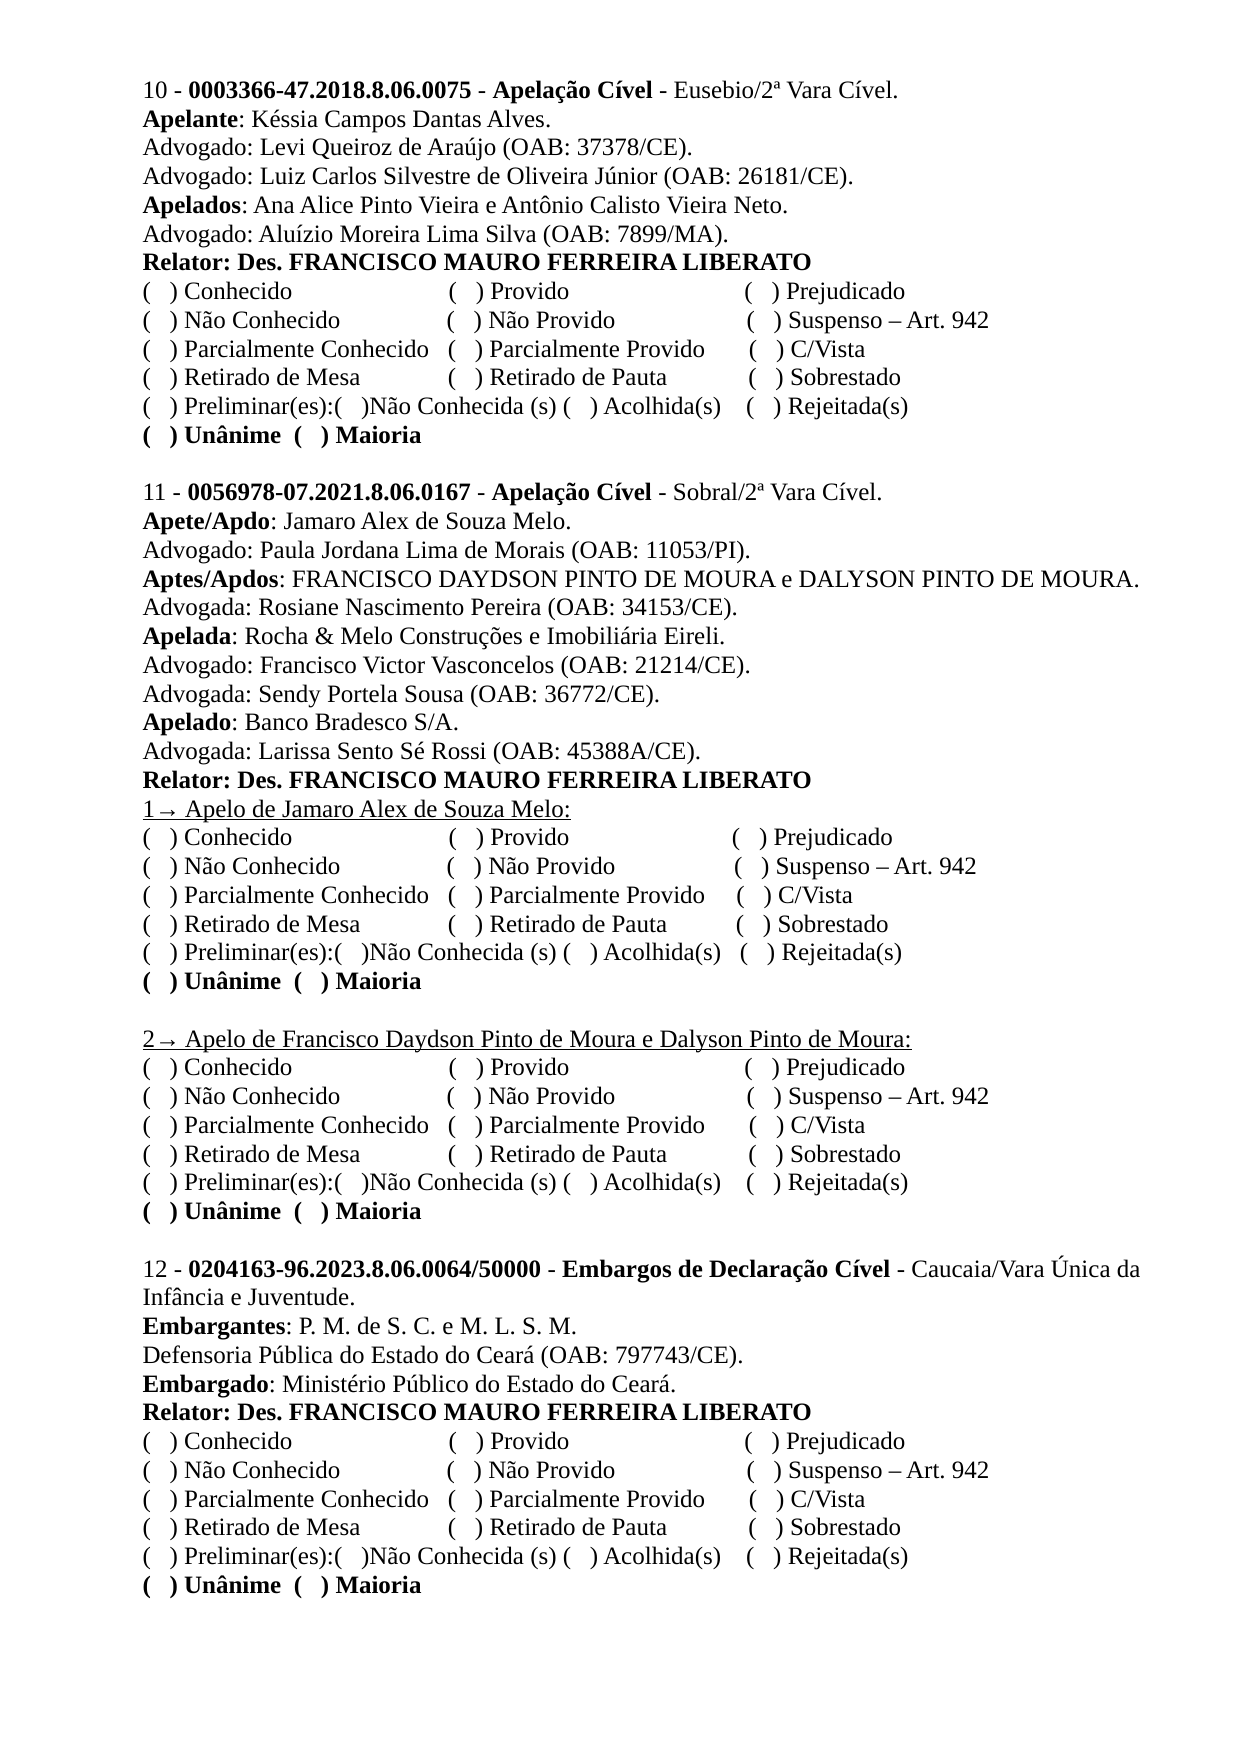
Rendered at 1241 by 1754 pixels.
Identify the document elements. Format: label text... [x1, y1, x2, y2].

text 10 - 0003366-47.2018.8.06.0075 - Apelação Cível - Eusebio/2ª Vara Cível. [142, 75, 1141, 104]
text Apelante: Késsia Campos Dantas Alves. [142, 104, 1141, 132]
text ( ) Parcialmente Conhecido ( ) Parcialmente Provido ( ) C/Vista [142, 880, 1158, 909]
text Relator: Des. FRANCISCO MAURO FERREIRA LIBERATO [142, 1397, 1141, 1426]
text Advogada: Rosiane Nascimento Pereira (OAB: 34153/CE). [142, 592, 1141, 621]
text 12 - 0204163-96.2023.8.06.0064/50000 - Embargos de Declaração Cível - Caucaia/Vara Única da Infância e Juventude. [142, 1254, 1141, 1311]
text ( ) Retirado de Mesa ( ) Retirado de Pauta ( ) Sobrestado [142, 1512, 1158, 1541]
text Advogado: Levi Queiroz de Araújo (OAB: 37378/CE). [142, 132, 1141, 161]
text ( ) Unânime ( ) Maioria [142, 966, 1158, 995]
text Embargantes: P. M. de S. C. e M. L. S. M. [142, 1311, 1141, 1340]
text ( ) Preliminar(es):( )Não Conhecida (s) ( ) Acolhida(s) ( ) Rejeitada(s) [142, 937, 1158, 966]
text ( ) Retirado de Mesa ( ) Retirado de Pauta ( ) Sobrestado [142, 1139, 1158, 1167]
text ( ) Conhecido ( ) Provido ( ) Prejudicado [142, 1052, 1141, 1081]
text ( ) Não Conhecido ( ) Não Provido ( ) Suspenso – Art. 942 [142, 305, 1158, 334]
text ( ) Não Conhecido ( ) Não Provido ( ) Suspenso – Art. 942 [142, 851, 1158, 880]
text ( ) Conhecido ( ) Provido ( ) Prejudicado [142, 1426, 1141, 1455]
text ( ) Unânime ( ) Maioria [142, 1196, 1158, 1225]
text Advogado: Aluízio Moreira Lima Silva (OAB: 7899/MA). [142, 219, 1141, 247]
text Apelada: Rocha & Melo Construções e Imobiliária Eireli. [142, 621, 1141, 650]
text Advogada: Larissa Sento Sé Rossi (OAB: 45388A/CE). [142, 736, 1141, 765]
text ( ) Parcialmente Conhecido ( ) Parcialmente Provido ( ) C/Vista [142, 1484, 1158, 1512]
text ( ) Conhecido ( ) Provido ( ) Prejudicado [142, 276, 1141, 305]
text Embargado: Ministério Público do Estado do Ceará. [142, 1369, 1141, 1397]
text ( ) Retirado de Mesa ( ) Retirado de Pauta ( ) Sobrestado [142, 909, 1158, 937]
text Advogado: Francisco Victor Vasconcelos (OAB: 21214/CE). [142, 650, 1141, 679]
text ( ) Não Conhecido ( ) Não Provido ( ) Suspenso – Art. 942 [142, 1081, 1158, 1110]
text 11 - 0056978-07.2021.8.06.0167 - Apelação Cível - Sobral/2ª Vara Cível. [142, 477, 1141, 506]
text ( ) Preliminar(es):( )Não Conhecida (s) ( ) Acolhida(s) ( ) Rejeitada(s) [142, 1167, 1158, 1196]
text Relator: Des. FRANCISCO MAURO FERREIRA LIBERATO [142, 765, 1141, 794]
text Advogada: Sendy Portela Sousa (OAB: 36772/CE). [142, 679, 1141, 707]
text Apelados: Ana Alice Pinto Vieira e Antônio Calisto Vieira Neto. [142, 190, 1141, 219]
text 1→ Apelo de Jamaro Alex de Souza Melo: [142, 794, 1141, 822]
text Defensoria Pública do Estado do Ceará (OAB: 797743/CE). [142, 1340, 1141, 1369]
text Apete/Apdo: Jamaro Alex de Souza Melo. [142, 506, 1141, 535]
text Advogado: Paula Jordana Lima de Morais (OAB: 11053/PI). [142, 535, 1141, 564]
text Relator: Des. FRANCISCO MAURO FERREIRA LIBERATO [142, 247, 1141, 276]
text ( ) Preliminar(es):( )Não Conhecida (s) ( ) Acolhida(s) ( ) Rejeitada(s) [142, 391, 1158, 420]
text ( ) Unânime ( ) Maioria [142, 420, 1158, 449]
text ( ) Retirado de Mesa ( ) Retirado de Pauta ( ) Sobrestado [142, 362, 1158, 391]
text Apelado: Banco Bradesco S/A. [142, 707, 1141, 736]
text ( ) Parcialmente Conhecido ( ) Parcialmente Provido ( ) C/Vista [142, 334, 1158, 362]
text Aptes/Apdos: FRANCISCO DAYDSON PINTO DE MOURA e DALYSON PINTO DE MOURA. [142, 564, 1141, 592]
text ( ) Preliminar(es):( )Não Conhecida (s) ( ) Acolhida(s) ( ) Rejeitada(s) [142, 1541, 1158, 1570]
text 2→ Apelo de Francisco Daydson Pinto de Moura e Dalyson Pinto de Moura: [142, 1024, 1141, 1052]
text ( ) Não Conhecido ( ) Não Provido ( ) Suspenso – Art. 942 [142, 1455, 1158, 1484]
text ( ) Conhecido ( ) Provido ( ) Prejudicado [142, 822, 1141, 851]
text Advogado: Luiz Carlos Silvestre de Oliveira Júnior (OAB: 26181/CE). [142, 161, 1141, 190]
text ( ) Parcialmente Conhecido ( ) Parcialmente Provido ( ) C/Vista [142, 1110, 1158, 1139]
text ( ) Unânime ( ) Maioria [142, 1570, 1158, 1599]
